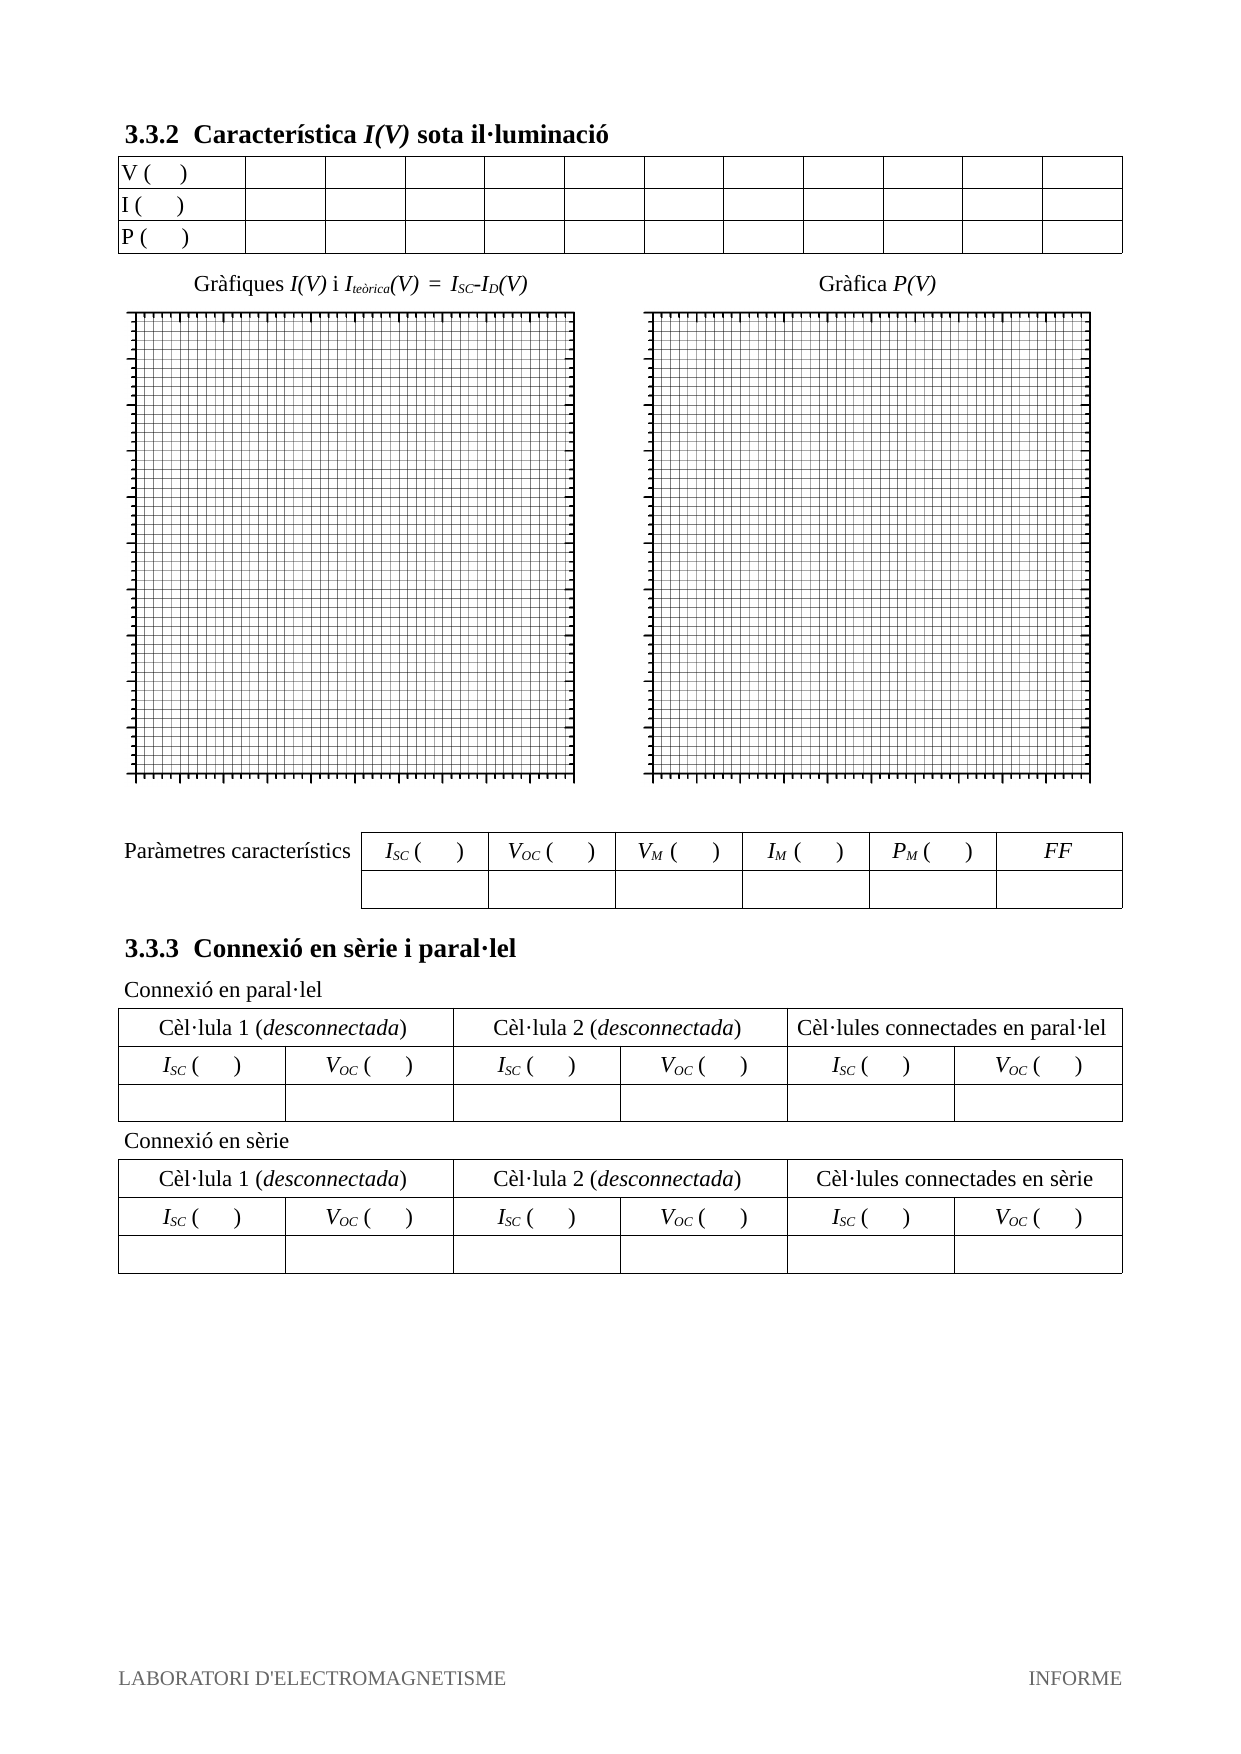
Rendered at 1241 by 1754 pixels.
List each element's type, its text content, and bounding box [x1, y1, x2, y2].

table_header [246, 157, 325, 188]
table_cell ISC ( ) [119, 1047, 285, 1083]
table_cell [645, 189, 723, 220]
table_header IM ( ) [743, 833, 869, 869]
table_header Gràfiques I(V) i Iteòrica(V) = ISC-ID(V) [118, 265, 605, 302]
table_header VOC ( ) [489, 833, 615, 869]
table_cell VOC ( ) [621, 1047, 787, 1083]
table_cell [804, 221, 883, 253]
table_cell [454, 1236, 620, 1273]
table_cell Cèl·lula 1 (desconnectada) [119, 1009, 453, 1046]
table_cell VOC ( ) [286, 1198, 453, 1235]
table_cell [406, 221, 484, 253]
table_cell [565, 189, 644, 220]
table_cell [963, 221, 1042, 253]
table_cell VOC ( ) [955, 1198, 1122, 1235]
table_cell [884, 189, 962, 220]
table_header [645, 157, 723, 188]
table_header [724, 157, 803, 188]
table_header [804, 157, 883, 188]
table_cell [119, 1085, 285, 1121]
table_cell [565, 221, 644, 253]
table_cell [621, 1236, 787, 1273]
picture [123, 308, 580, 787]
table_cell [286, 1085, 453, 1121]
table_cell [870, 871, 996, 907]
table_cell Connexió en sèrie [118, 1122, 1122, 1159]
table_cell [1043, 189, 1122, 220]
table_header [326, 157, 405, 188]
table_header [565, 157, 644, 188]
table_cell [454, 1085, 620, 1121]
table_header [406, 157, 484, 188]
table_cell [616, 871, 742, 907]
picture [640, 308, 1096, 787]
table_cell [788, 1236, 954, 1273]
subtitle Connexió en sèrie i paral·lel [118, 932, 1122, 963]
table_cell Cèl·lules connectades en sèrie [788, 1160, 1122, 1197]
table_cell [635, 302, 1122, 832]
table_cell ISC ( ) [454, 1198, 620, 1235]
table_cell [246, 189, 325, 220]
table_cell Cèl·lula 2 (desconnectada) [454, 1160, 787, 1197]
table_header [1043, 157, 1122, 188]
table_header [605, 265, 635, 302]
table_cell [955, 1085, 1122, 1121]
table_header ISC ( ) [362, 833, 488, 869]
table_header [963, 157, 1042, 188]
table_cell [118, 302, 605, 832]
table_cell ISC ( ) [788, 1198, 954, 1235]
table_cell [1043, 221, 1122, 253]
table_cell [788, 1085, 954, 1121]
table_cell [246, 221, 325, 253]
table_cell [485, 189, 564, 220]
table_header V ( ) [119, 157, 245, 188]
table_cell P ( ) [119, 221, 245, 253]
table_cell [362, 871, 488, 907]
table_header PM ( ) [870, 833, 996, 869]
table_cell [645, 221, 723, 253]
table_cell [605, 302, 635, 832]
table_header [485, 157, 564, 188]
table_cell [963, 189, 1042, 220]
table_cell ISC ( ) [454, 1047, 620, 1083]
table_cell [743, 871, 869, 907]
table_header Paràmetres característics [118, 832, 361, 869]
table_header Gràfica P(V) [635, 265, 1122, 302]
table_cell [485, 221, 564, 253]
table_cell [326, 189, 405, 220]
table_cell [884, 221, 962, 253]
table_header FF [997, 833, 1122, 869]
table_cell Cèl·lula 2 (desconnectada) [454, 1009, 787, 1046]
table_cell ISC ( ) [788, 1047, 954, 1083]
table_cell I ( ) [119, 189, 245, 220]
table_cell [118, 870, 361, 907]
table_cell Cèl·lula 1 (desconnectada) [119, 1160, 453, 1197]
table_cell [955, 1236, 1122, 1273]
table_header VM ( ) [616, 833, 742, 869]
table_header [884, 157, 962, 188]
table_cell [997, 871, 1122, 907]
table_cell VOC ( ) [955, 1047, 1122, 1083]
table_cell [724, 221, 803, 253]
table_cell [119, 1236, 285, 1273]
table_cell ISC ( ) [119, 1198, 285, 1235]
table_cell [804, 189, 883, 220]
table_cell [406, 189, 484, 220]
subtitle Característica I(V) sota il·luminació [118, 118, 1122, 149]
table_cell [621, 1085, 787, 1121]
table_cell [489, 871, 615, 907]
table_cell VOC ( ) [621, 1198, 787, 1235]
table_cell Cèl·lules connectades en paral·lel [788, 1009, 1122, 1046]
table_cell [286, 1236, 453, 1273]
table_header Connexió en paral·lel [118, 970, 1122, 1008]
table_cell VOC ( ) [286, 1047, 453, 1083]
table_cell [326, 221, 405, 253]
table_cell [724, 189, 803, 220]
